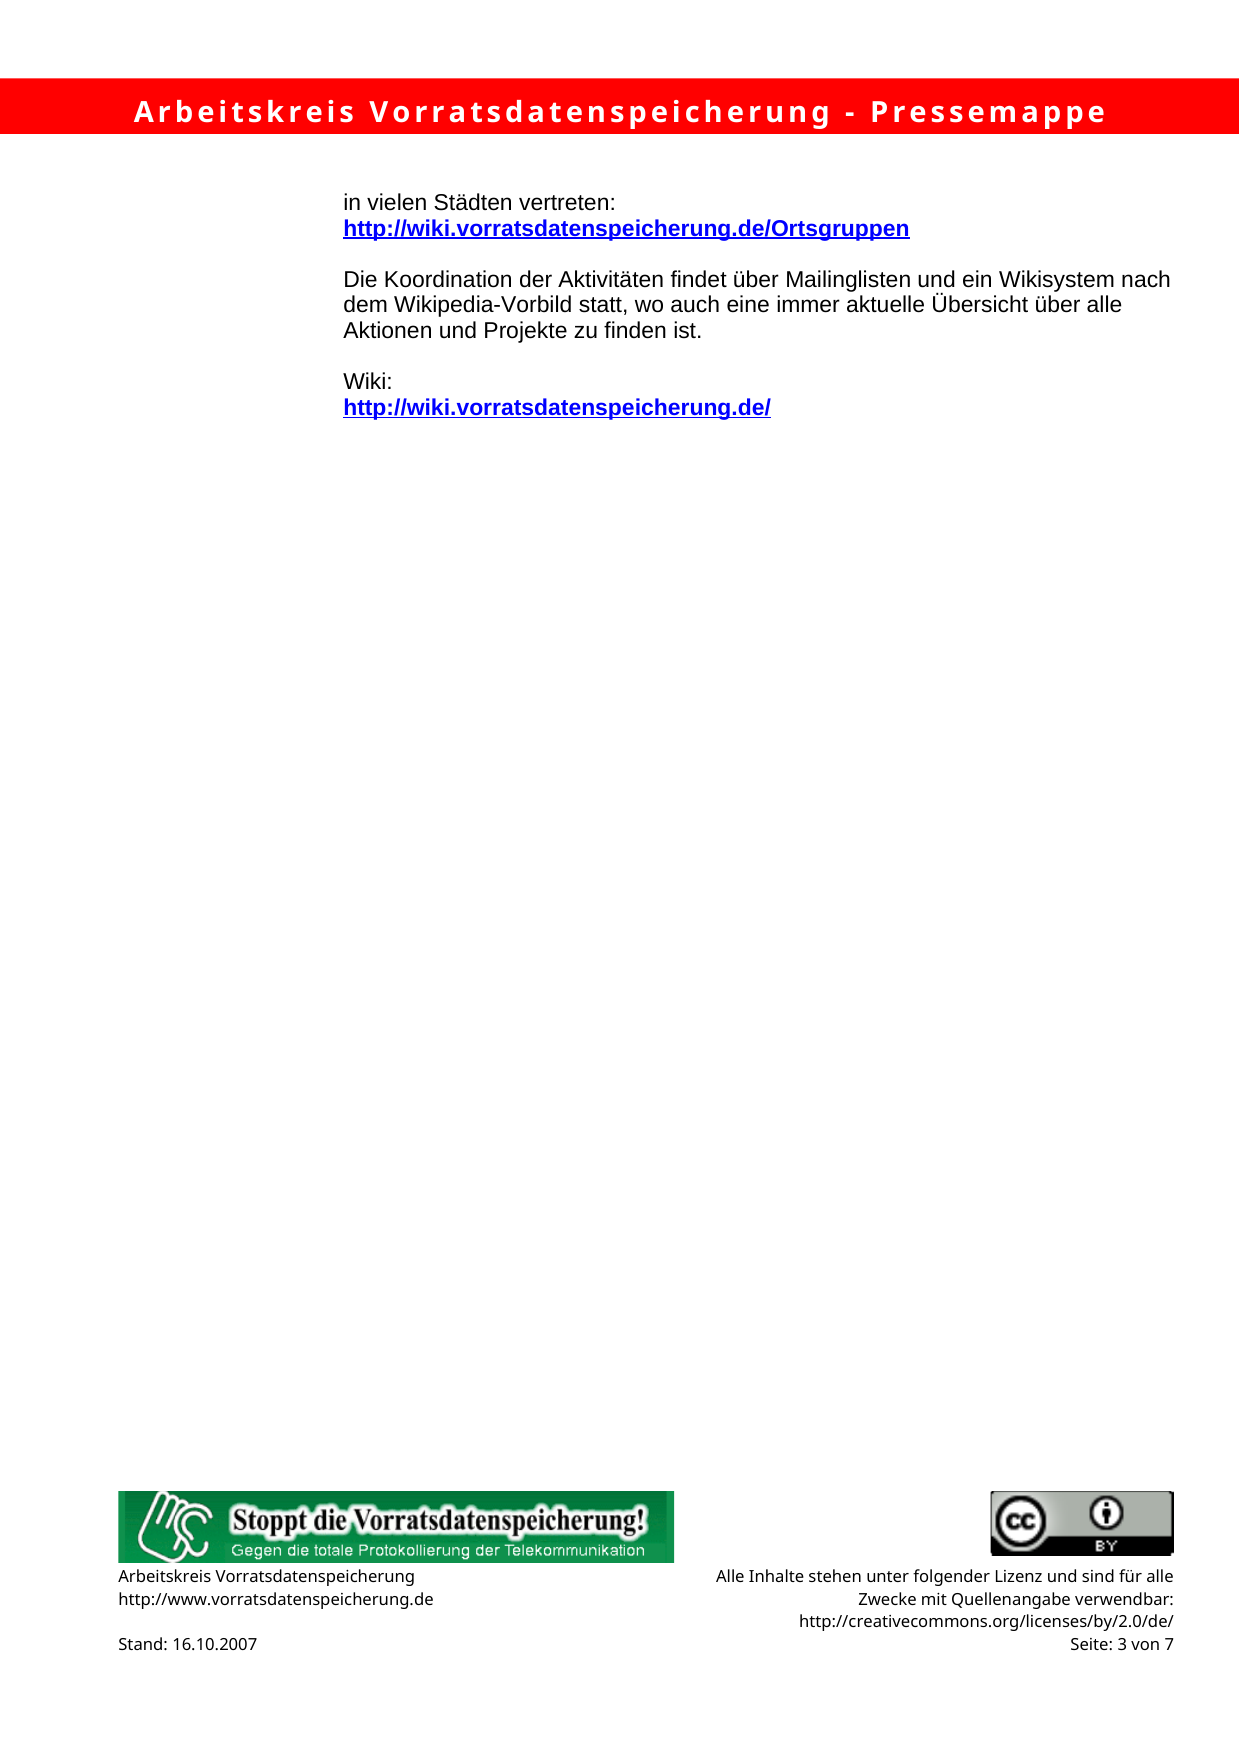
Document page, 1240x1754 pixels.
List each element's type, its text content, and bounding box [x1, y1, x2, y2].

text in vielen Städten vertreten: http://wiki.vorratsdatenspeicherung.de/Ortsgruppen Die Koordination der Aktivitäten findet über Mailinglisten und ein Wikisystem nach dem Wikipedia-Vorbild statt, wo auch eine immer aktuelle Übersicht über alle Aktionen und Projekte zu finden ist. Wiki: http://wiki.vorratsdatenspeicherung.de/ [343, 189, 1175, 420]
picture [118, 1491, 675, 1563]
picture [990, 1491, 1174, 1556]
